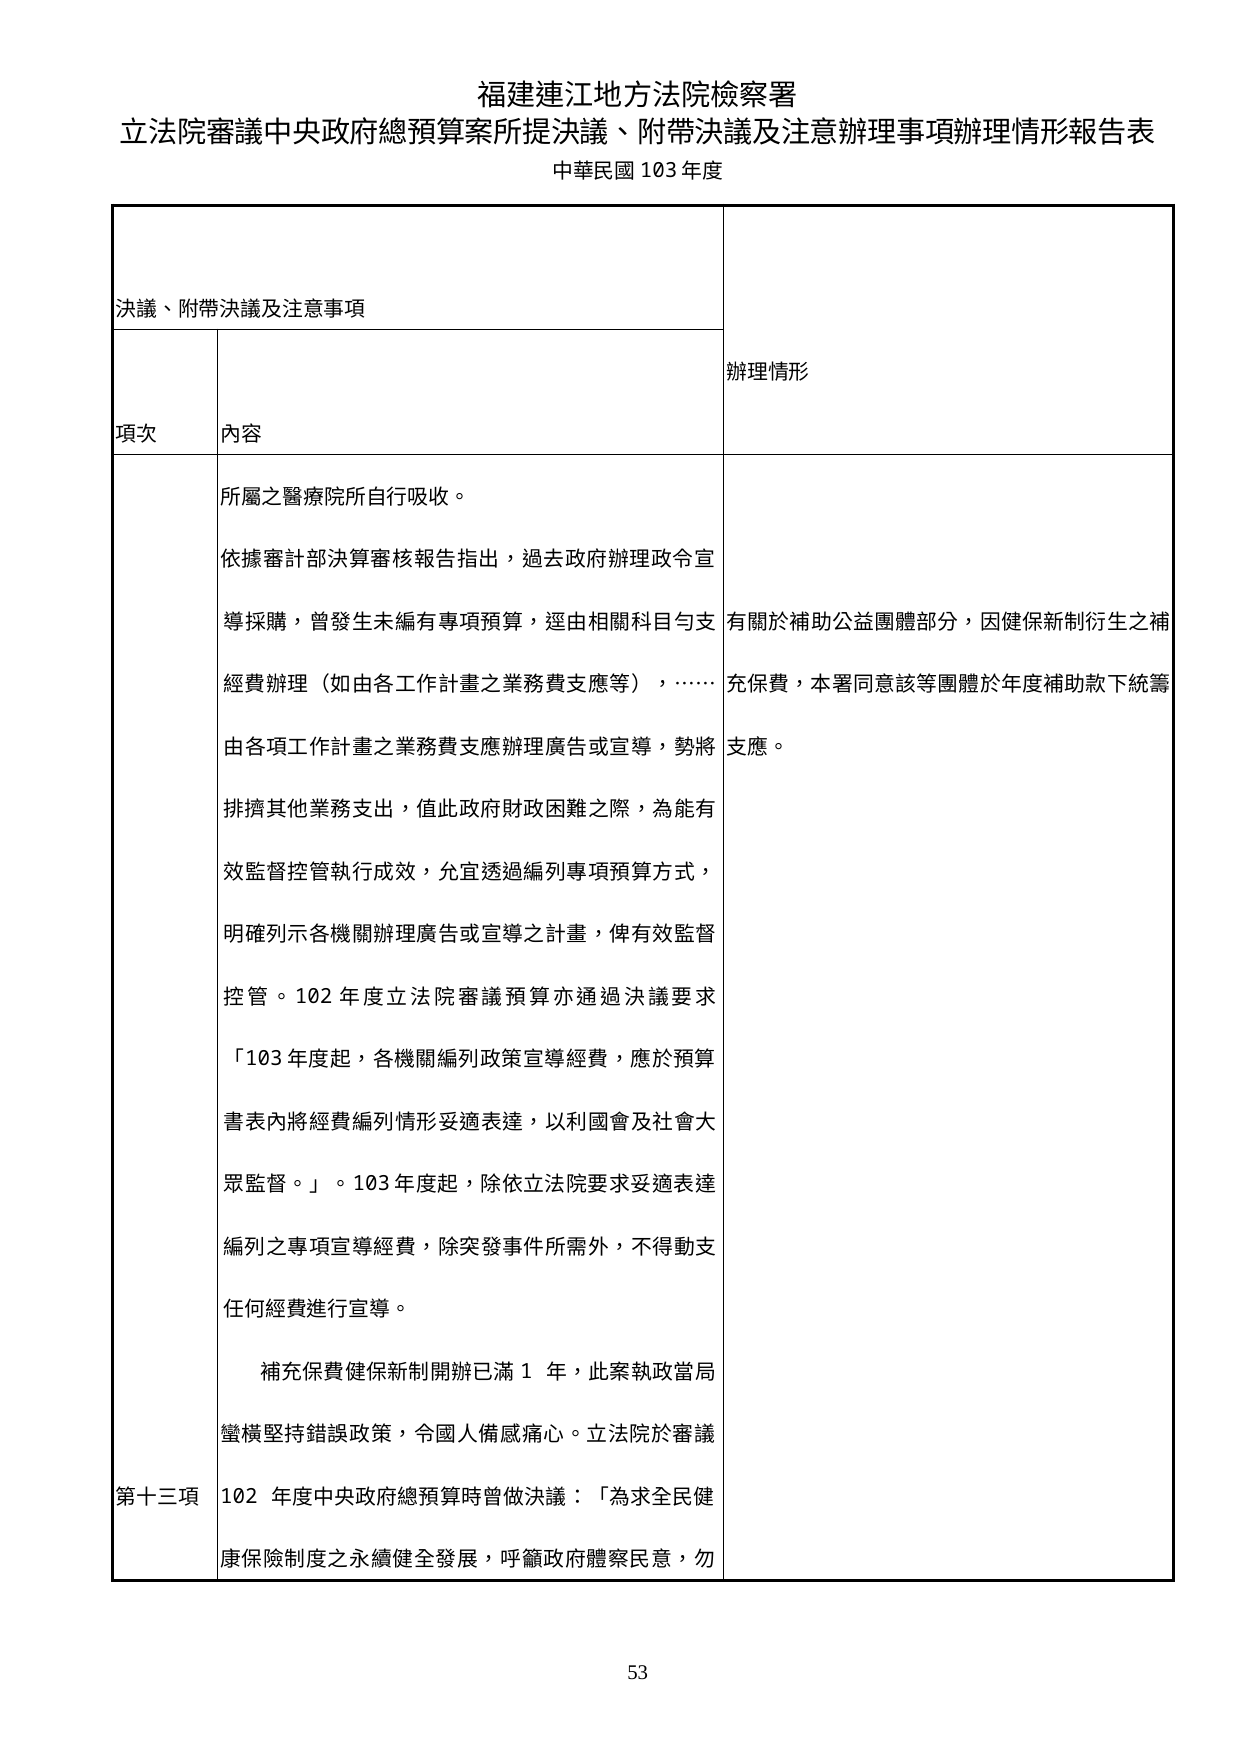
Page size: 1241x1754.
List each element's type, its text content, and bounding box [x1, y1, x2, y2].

table_cell 項次 [114, 330, 217, 453]
table_cell 內容 [218, 330, 723, 453]
table_cell 有關於補助公益團體部分，因健保新制衍生之補充保費，本署同意該等團體於年度補助款下統籌支應。 [724, 455, 1172, 1578]
table_cell 所屬之醫療院所自行吸收。 依據審計部決算審核報告指出，過去政府辦理政令宣導採購，曾發生未編有專項預算，逕由相關科目勻支經費辦理（如由各工作計畫之業務費支應等），……由各項工作計畫之業務費支應辦理廣告或宣導，勢將排擠其他業務支出，值此政府財政困難之際，為能有效監督控管執行成效，允宜透過編列專項預算方式，明確列示各機關辦理廣告或宣導之計畫，俾有效監督控管。102年度立法院審議預算亦通過決議要求「103年度起，各機關編列政策宣導經費，應於預算書表內將經費編列情形妥適表達，以利國會及社會大眾監督。」。103年度起，除依立法院要求妥適表達編列之專項宣導經費，除突發事件所需外，不得動支任何經費進行宣導。 補充保費健保新制開辦已滿1 年，此案執政當局蠻橫堅持錯誤政策，令國人備感痛心。立法院於審議102 年度中央政府總預算時曾做決議：「為求全民健康保險制度之永續健全發展，呼籲政府體察民意，勿 [218, 455, 723, 1578]
table_header 決議、附帶決議及注意事項 [114, 207, 723, 328]
table_header 辦理情形 [724, 207, 1172, 453]
table_cell 第十三項 [114, 455, 217, 1578]
